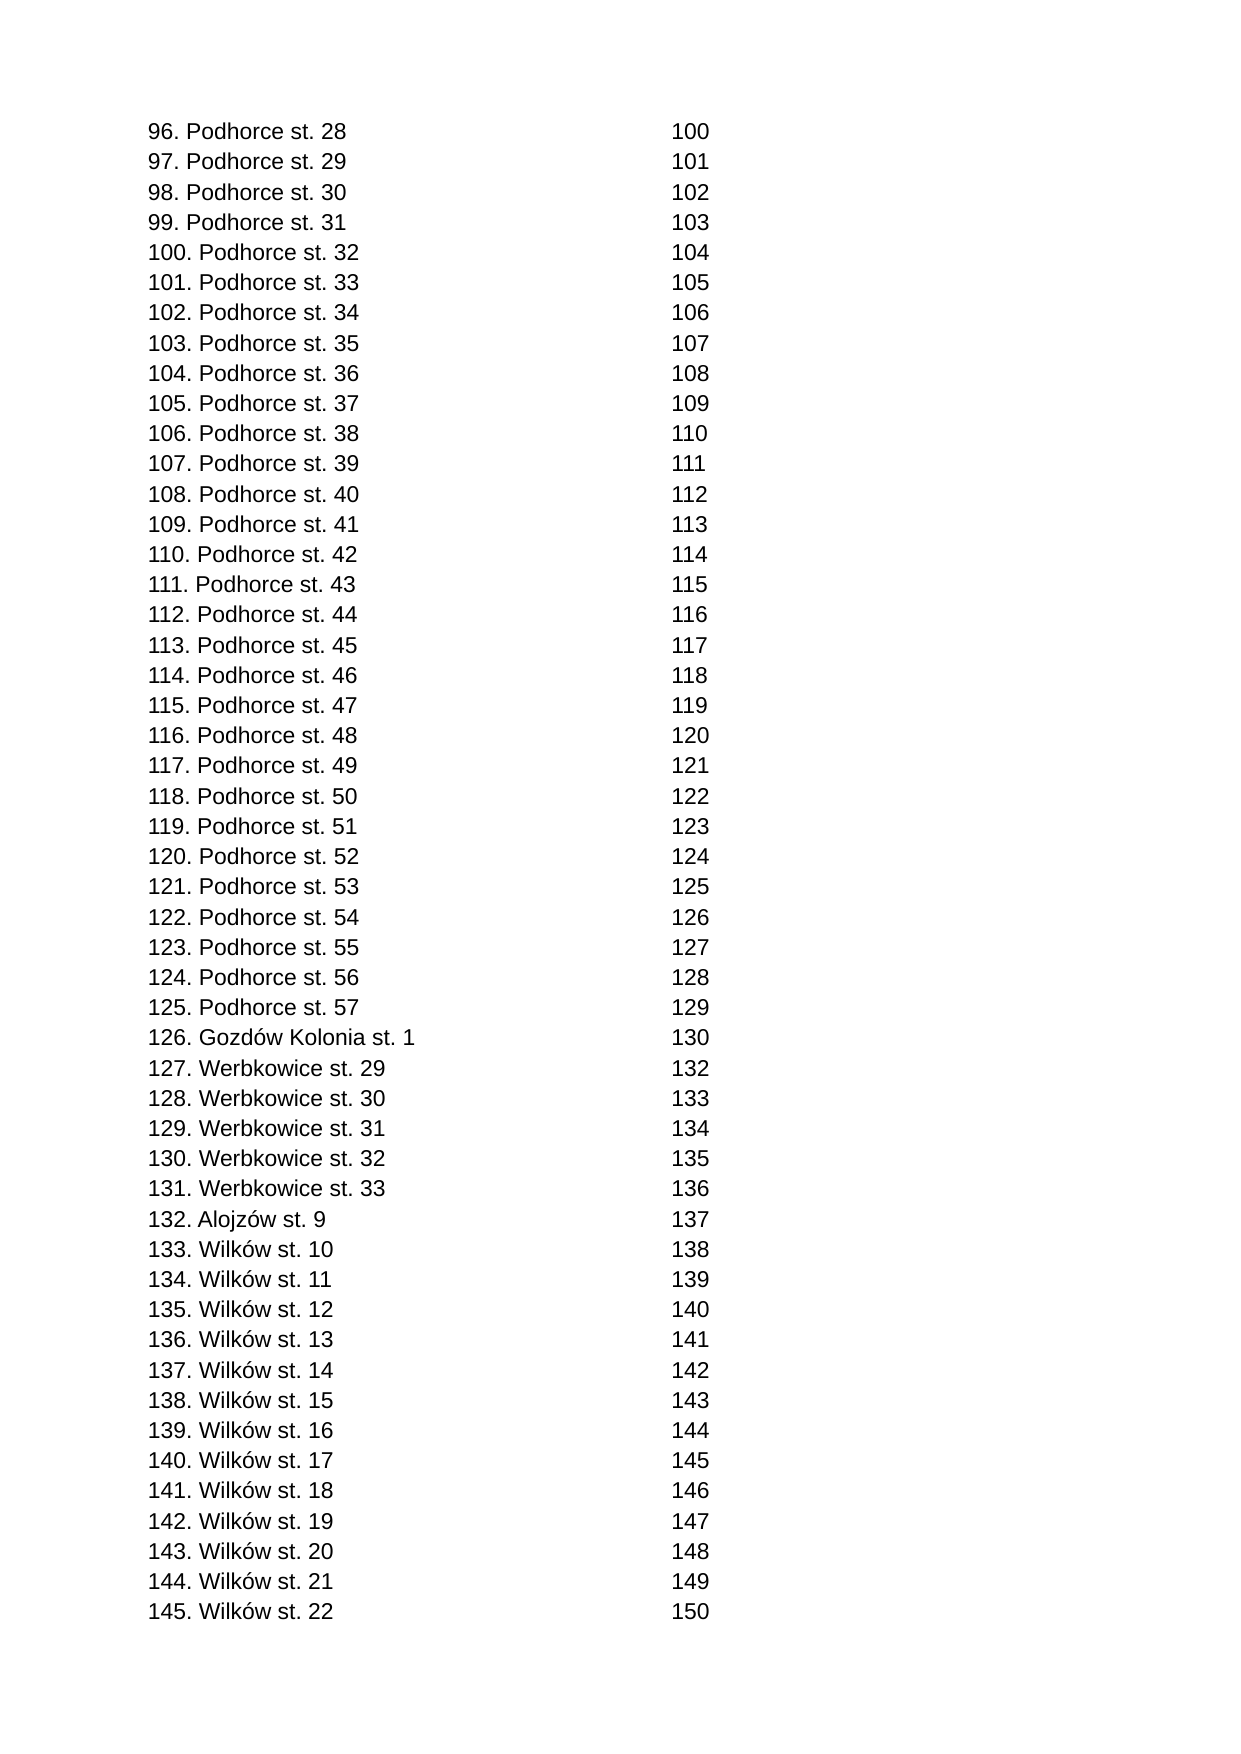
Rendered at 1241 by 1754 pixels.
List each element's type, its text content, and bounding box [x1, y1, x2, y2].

list 127. Werbkowice st. 29 132 [148, 1054, 1122, 1081]
list 110. Podhorce st. 42 114 [148, 541, 1122, 567]
list 114. Podhorce st. 46 118 [148, 662, 1122, 688]
list 121. Podhorce st. 53 125 [148, 873, 1122, 900]
list 144. Wilków st. 21 149 [148, 1568, 1122, 1594]
list 111. Podhorce st. 43 115 [148, 571, 1122, 598]
list 105. Podhorce st. 37 109 [148, 390, 1122, 416]
list 124. Podhorce st. 56 128 [148, 964, 1122, 990]
list 131. Werbkowice st. 33 136 [148, 1175, 1122, 1202]
list 100. Podhorce st. 32 104 [148, 239, 1122, 265]
list 136. Wilków st. 13 141 [148, 1326, 1122, 1353]
list 126. Gozdów Kolonia st. 1 130 [148, 1024, 1122, 1051]
list 139. Wilków st. 16 144 [148, 1417, 1122, 1443]
list 101. Podhorce st. 33 105 [148, 269, 1122, 296]
list 113. Podhorce st. 45 117 [148, 632, 1122, 658]
list 138. Wilków st. 15 143 [148, 1387, 1122, 1413]
list 132. Alojzów st. 9 137 [148, 1206, 1122, 1232]
list 109. Podhorce st. 41 113 [148, 511, 1122, 537]
list 122. Podhorce st. 54 126 [148, 903, 1122, 930]
list 102. Podhorce st. 34 106 [148, 299, 1122, 326]
list 107. Podhorce st. 39 111 [148, 450, 1122, 477]
list 125. Podhorce st. 57 129 [148, 994, 1122, 1021]
list 116. Podhorce st. 48 120 [148, 722, 1122, 749]
list 133. Wilków st. 10 138 [148, 1236, 1122, 1262]
list 128. Werbkowice st. 30 133 [148, 1085, 1122, 1111]
list 141. Wilków st. 18 146 [148, 1477, 1122, 1504]
list 103. Podhorce st. 35 107 [148, 329, 1122, 356]
list 143. Wilków st. 20 148 [148, 1538, 1122, 1564]
list 119. Podhorce st. 51 123 [148, 813, 1122, 839]
list 123. Podhorce st. 55 127 [148, 934, 1122, 960]
list 140. Wilków st. 17 145 [148, 1447, 1122, 1474]
list 106. Podhorce st. 38 110 [148, 420, 1122, 447]
list 117. Podhorce st. 49 121 [148, 752, 1122, 779]
list 145. Wilków st. 22 150 [148, 1598, 1122, 1625]
list 120. Podhorce st. 52 124 [148, 843, 1122, 869]
list 99. Podhorce st. 31 103 [148, 209, 1122, 235]
list 108. Podhorce st. 40 112 [148, 481, 1122, 507]
list 135. Wilków st. 12 140 [148, 1296, 1122, 1323]
list 115. Podhorce st. 47 119 [148, 692, 1122, 718]
list 134. Wilków st. 11 139 [148, 1266, 1122, 1292]
list 118. Podhorce st. 50 122 [148, 783, 1122, 809]
list 96. Podhorce st. 28 100 [148, 118, 1122, 144]
list 98. Podhorce st. 30 102 [148, 178, 1122, 205]
list 137. Wilków st. 14 142 [148, 1357, 1122, 1383]
list 104. Podhorce st. 36 108 [148, 360, 1122, 386]
list 142. Wilków st. 19 147 [148, 1508, 1122, 1534]
list 130. Werbkowice st. 32 135 [148, 1145, 1122, 1172]
list 112. Podhorce st. 44 116 [148, 601, 1122, 628]
list 129. Werbkowice st. 31 134 [148, 1115, 1122, 1141]
list 97. Podhorce st. 29 101 [148, 148, 1122, 175]
